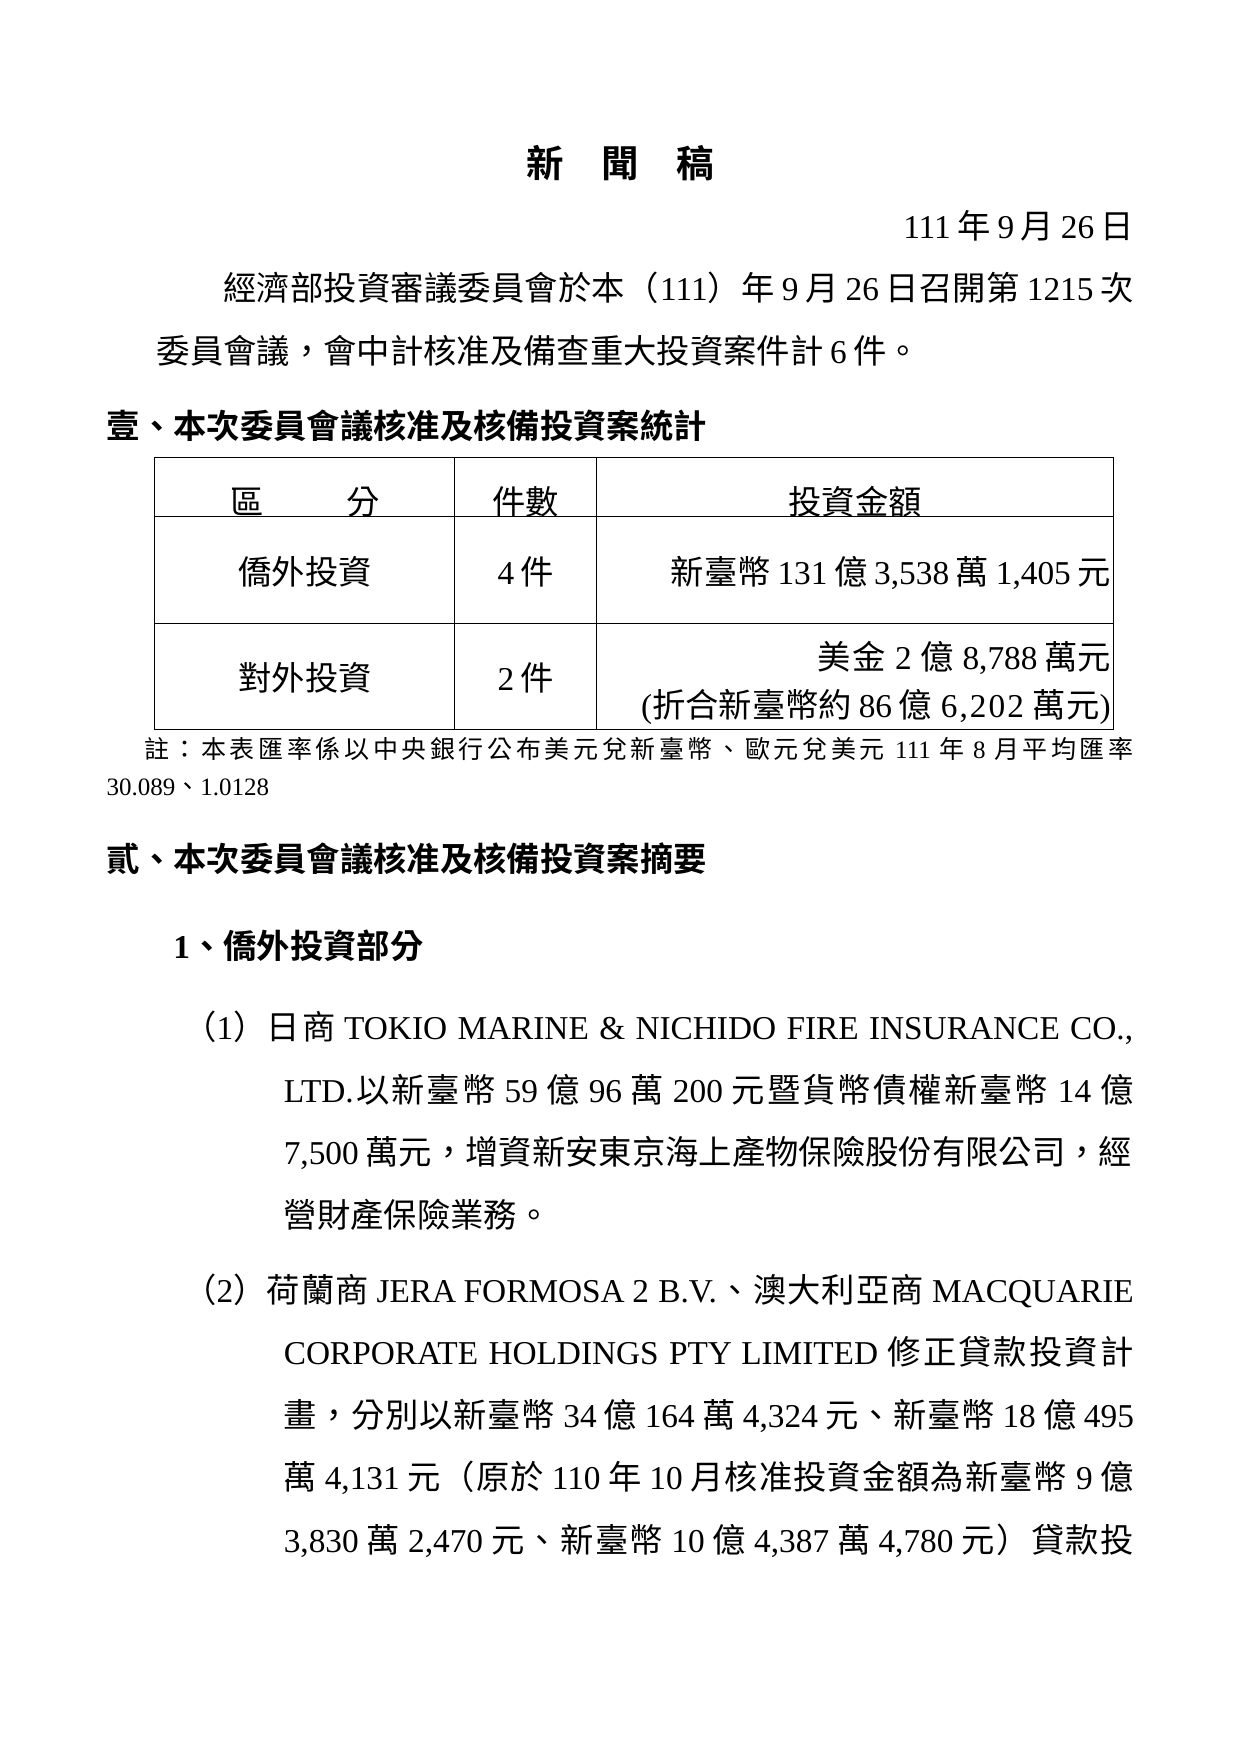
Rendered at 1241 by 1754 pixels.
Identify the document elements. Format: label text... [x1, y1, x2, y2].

table_cell 4件 [455, 517, 596, 622]
text 經濟部投資審議委員會於本（111）年9月26日召開第1215次委員會議，會中計核准及備查重大投資案件計6件。 [156, 244, 1134, 369]
list 日商TOKIO MARINE & NICHIDO FIRE INSURANCE CO., LTD.以新臺幣59億96萬200元暨貨幣債權新臺幣14億7,500萬元，增資新安東京海上產物保險股份有限公司，經營財產保險業務。 [183, 984, 1134, 1234]
list 僑外投資部分 [173, 902, 1134, 965]
table_header 投資金額 [597, 458, 1113, 516]
table_header 件數 [455, 458, 596, 516]
table_cell 僑外投資 [155, 517, 454, 622]
table_cell 2件 [455, 624, 596, 729]
text 註：本表匯率係以中央銀行公布美元兌新臺幣、歐元兌美元111年8月平均匯率30.089、1.0128 [106, 730, 1134, 802]
table_header 區 分 [155, 458, 454, 516]
text 111年9月26日 [106, 182, 1134, 244]
list 本次委員會議核准及核備投資案摘要 [106, 815, 1134, 877]
table_cell 美金2億8,788萬元 (折合新臺幣約86億6,202萬元) [597, 624, 1113, 729]
text 新 聞 稿 [106, 119, 1134, 182]
table_cell 新臺幣131億3,538萬1,405元 [597, 517, 1113, 622]
list 荷蘭商JERA FORMOSA 2 B.V.、澳大利亞商MACQUARIE CORPORATE HOLDINGS PTY LIMITED修正貸款投資計畫，分別以新臺幣34億164萬4,324元、新臺幣18億495萬4,131元（原於110年10月核准投資金額為新臺幣9億3,830萬2,470元、新臺幣10億4,387萬4,780元）貸款投 [183, 1246, 1134, 1559]
table_cell 對外投資 [155, 624, 454, 729]
list 本次委員會議核准及核備投資案統計 [106, 382, 1134, 444]
